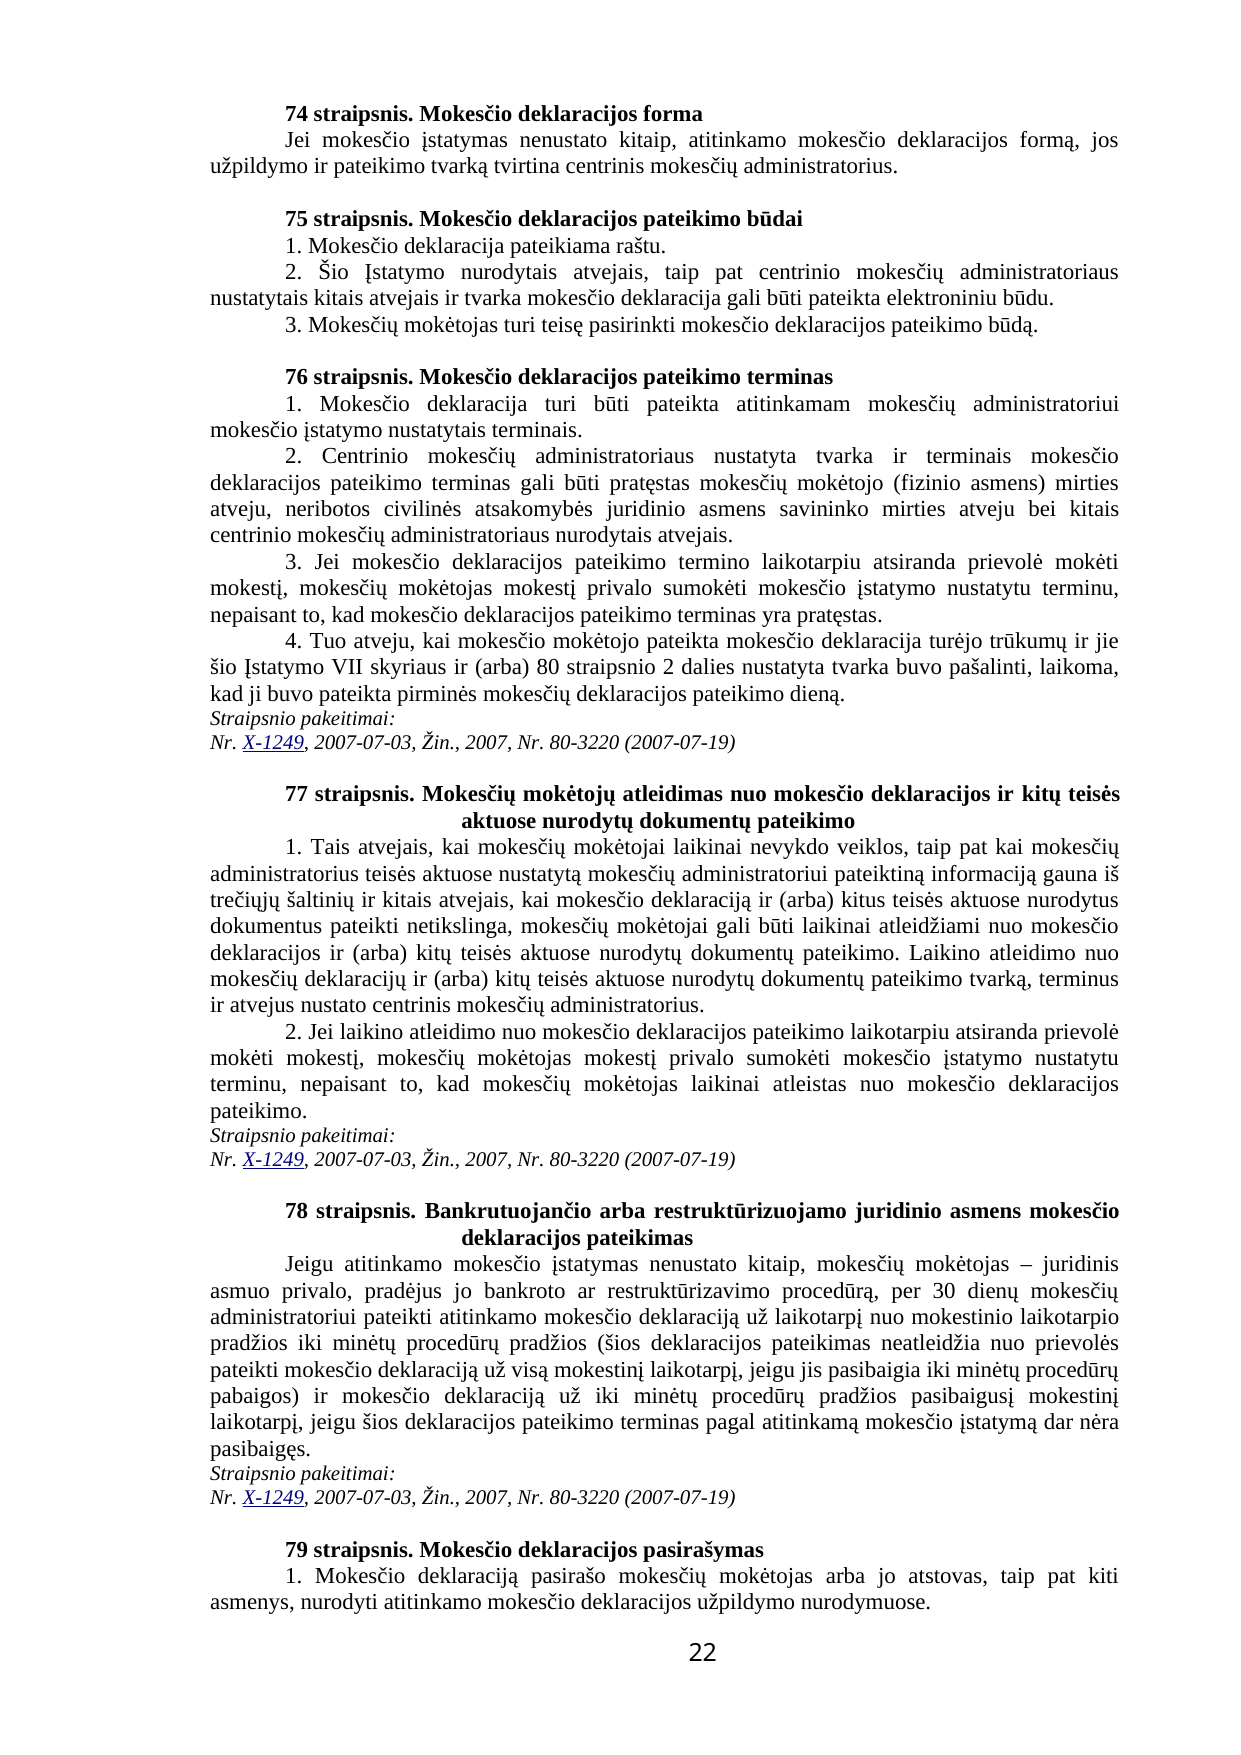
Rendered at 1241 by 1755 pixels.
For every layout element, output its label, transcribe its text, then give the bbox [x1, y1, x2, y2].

text 77 straipsnis. Mokesčių mokėtojų atleidimas nuo mokesčio deklaracijos ir kitų teisės aktuose nurodytų dokumentų pateikimo [285, 781, 1120, 833]
text 4. Tuo atveju, kai mokesčio mokėtojo pateikta mokesčio deklaracija turėjo trūkumų ir jie šio Įstatymo VII skyriaus ir (arba) 80 straipsnio 2 dalies nustatyta tvarka buvo pašalinti, laikoma, kad ji buvo pateikta pirminės mokesčių deklaracijos pateikimo dieną. [210, 627, 1120, 706]
text Jei mokesčio įstatymas nenustato kitaip, atitinkamo mokesčio deklaracijos formą, jos užpildymo ir pateikimo tvarką tvirtina centrinis mokesčių administratorius. [210, 126, 1120, 179]
text 1. Tais atvejais, kai mokesčių mokėtojai laikinai nevykdo veiklos, taip pat kai mokesčių administratorius teisės aktuose nustatytą mokesčių administratoriui pateiktiną informaciją gauna iš trečiųjų šaltinių ir kitais atvejais, kai mokesčio deklaraciją ir (arba) kitus teisės aktuose nurodytus dokumentus pateikti netikslinga, mokesčių mokėtojai gali būti laikinai atleidžiami nuo mokesčio deklaracijos ir (arba) kitų teisės aktuose nurodytų dokumentų pateikimo. Laikino atleidimo nuo mokesčių deklaracijų ir (arba) kitų teisės aktuose nurodytų dokumentų pateikimo tvarką, terminus ir atvejus nustato centrinis mokesčių administratorius. [210, 833, 1120, 1018]
text 2. Jei laikino atleidimo nuo mokesčio deklaracijos pateikimo laikotarpiu atsiranda prievolė mokėti mokestį, mokesčių mokėtojas mokestį privalo sumokėti mokesčio įstatymo nustatytu terminu, nepaisant to, kad mokesčių mokėtojas laikinai atleistas nuo mokesčio deklaracijos pateikimo. [210, 1018, 1120, 1123]
text Straipsnio pakeitimai: [210, 1461, 1120, 1485]
text 3. Mokesčių mokėtojas turi teisę pasirinkti mokesčio deklaracijos pateikimo būdą. [210, 311, 1120, 337]
text 3. Jei mokesčio deklaracijos pateikimo termino laikotarpiu atsiranda prievolė mokėti mokestį, mokesčių mokėtojas mokestį privalo sumokėti mokesčio įstatymo nustatytu terminu, nepaisant to, kad mokesčio deklaracijos pateikimo terminas yra pratęstas. [210, 548, 1120, 627]
text 74 straipsnis. Mokesčio deklaracijos forma [210, 100, 1120, 126]
text Straipsnio pakeitimai: [210, 706, 1120, 730]
text 2. Centrinio mokesčių administratoriaus nustatyta tvarka ir terminais mokesčio deklaracijos pateikimo terminas gali būti pratęstas mokesčių mokėtojo (fizinio asmens) mirties atveju, neribotos civilinės atsakomybės juridinio asmens savininko mirties atveju bei kitais centrinio mokesčių administratoriaus nurodytais atvejais. [210, 442, 1120, 548]
text 1. Mokesčio deklaracija pateikiama raštu. [210, 232, 1120, 258]
text Nr. X-1249, 2007-07-03, Žin., 2007, Nr. 80-3220 (2007-07-19) [210, 1485, 1120, 1509]
text Nr. X-1249, 2007-07-03, Žin., 2007, Nr. 80-3220 (2007-07-19) [210, 730, 1120, 754]
text 1. Mokesčio deklaracija turi būti pateikta atitinkamam mokesčių administratoriui mokesčio įstatymo nustatytais terminais. [210, 390, 1120, 442]
text Nr. X-1249, 2007-07-03, Žin., 2007, Nr. 80-3220 (2007-07-19) [210, 1147, 1120, 1171]
text 79 straipsnis. Mokesčio deklaracijos pasirašymas [210, 1536, 1120, 1562]
text 75 straipsnis. Mokesčio deklaracijos pateikimo būdai [210, 205, 1120, 232]
text Straipsnio pakeitimai: [210, 1123, 1120, 1147]
text 76 straipsnis. Mokesčio deklaracijos pateikimo terminas [210, 363, 1120, 390]
text 78 straipsnis. Bankrutuojančio arba restruktūrizuojamo juridinio asmens mokesčio deklaracijos pateikimas [285, 1198, 1120, 1250]
text 1. Mokesčio deklaraciją pasirašo mokesčių mokėtojas arba jo atstovas, taip pat kiti asmenys, nurodyti atitinkamo mokesčio deklaracijos užpildymo nurodymuose. [210, 1562, 1120, 1615]
text Jeigu atitinkamo mokesčio įstatymas nenustato kitaip, mokesčių mokėtojas – juridinis asmuo privalo, pradėjus jo bankroto ar restruktūrizavimo procedūrą, per 30 dienų mokesčių administratoriui pateikti atitinkamo mokesčio deklaraciją už laikotarpį nuo mokestinio laikotarpio pradžios iki minėtų procedūrų pradžios (šios deklaracijos pateikimas neatleidžia nuo prievolės pateikti mokesčio deklaraciją už visą mokestinį laikotarpį, jeigu jis pasibaigia iki minėtų procedūrų pabaigos) ir mokesčio deklaraciją už iki minėtų procedūrų pradžios pasibaigusį mokestinį laikotarpį, jeigu šios deklaracijos pateikimo terminas pagal atitinkamą mokesčio įstatymą dar nėra pasibaigęs. [210, 1250, 1120, 1461]
text 2. Šio Įstatymo nurodytais atvejais, taip pat centrinio mokesčių administratoriaus nustatytais kitais atvejais ir tvarka mokesčio deklaracija gali būti pateikta elektroniniu būdu. [210, 258, 1120, 311]
